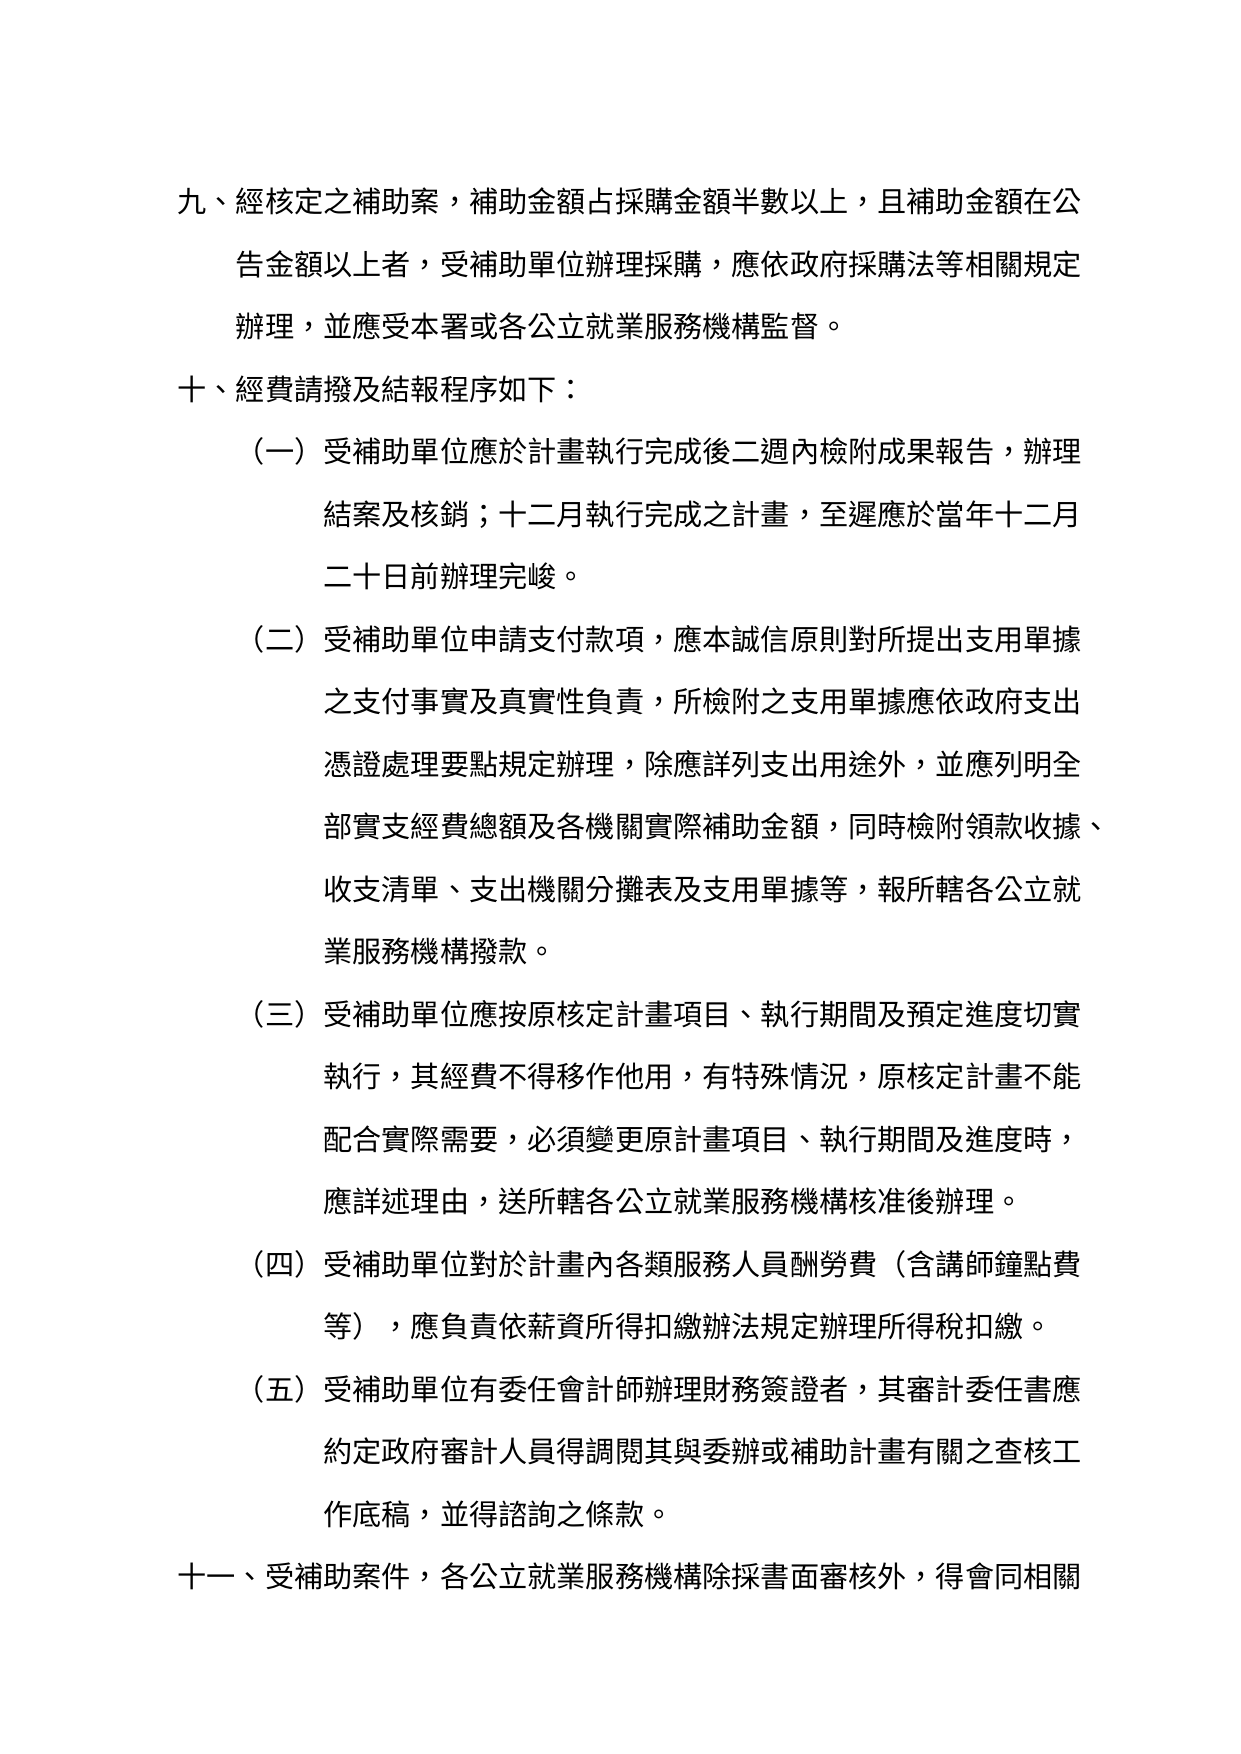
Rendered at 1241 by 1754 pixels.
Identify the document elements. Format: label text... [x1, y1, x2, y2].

text 九、經核定之補助案，補助金額占採購金額半數以上，且補助金額在公告金額以上者，受補助單位辦理採購，應依政府採購法等相關規定辦理，並應受本署或各公立就業服務機構監督。 [177, 158, 1092, 346]
text （三）受補助單位應按原核定計畫項目、執行期間及預定進度切實執行，其經費不得移作他用，有特殊情況，原核定計畫不能配合實際需要，必須變更原計畫項目、執行期間及進度時，應詳述理由，送所轄各公立就業服務機構核准後辦理。 [177, 971, 1092, 1221]
text （五）受補助單位有委任會計師辦理財務簽證者，其審計委任書應約定政府審計人員得調閱其與委辦或補助計畫有關之查核工作底稿，並得諮詢之條款。 [177, 1346, 1092, 1533]
text 十一、受補助案件，各公立就業服務機構除採書面審核外，得會同相關單位派員抽查實際執行情形，受補助單位應配合受訪查相關事項，其查核報告列入是否賡續補助之依據。 [177, 1533, 1092, 1596]
text （一）受補助單位應於計畫執行完成後二週內檢附成果報告，辦理結案及核銷；十二月執行完成之計畫，至遲應於當年十二月二十日前辦理完峻。 [177, 408, 1092, 596]
text （四）受補助單位對於計畫內各類服務人員酬勞費（含講師鐘點費等），應負責依薪資所得扣繳辦法規定辦理所得稅扣繳。 [177, 1221, 1092, 1346]
text （二）受補助單位申請支付款項，應本誠信原則對所提出支用單據之支付事實及真實性負責，所檢附之支用單據應依政府支出憑證處理要點規定辦理，除應詳列支出用途外，並應列明全部實支經費總額及各機關實際補助金額，同時檢附領款收據、收支清單、支出機關分攤表及支用單據等，報所轄各公立就業服務機構撥款。 [177, 596, 1092, 971]
text 十、經費請撥及結報程序如下： [177, 346, 1092, 408]
